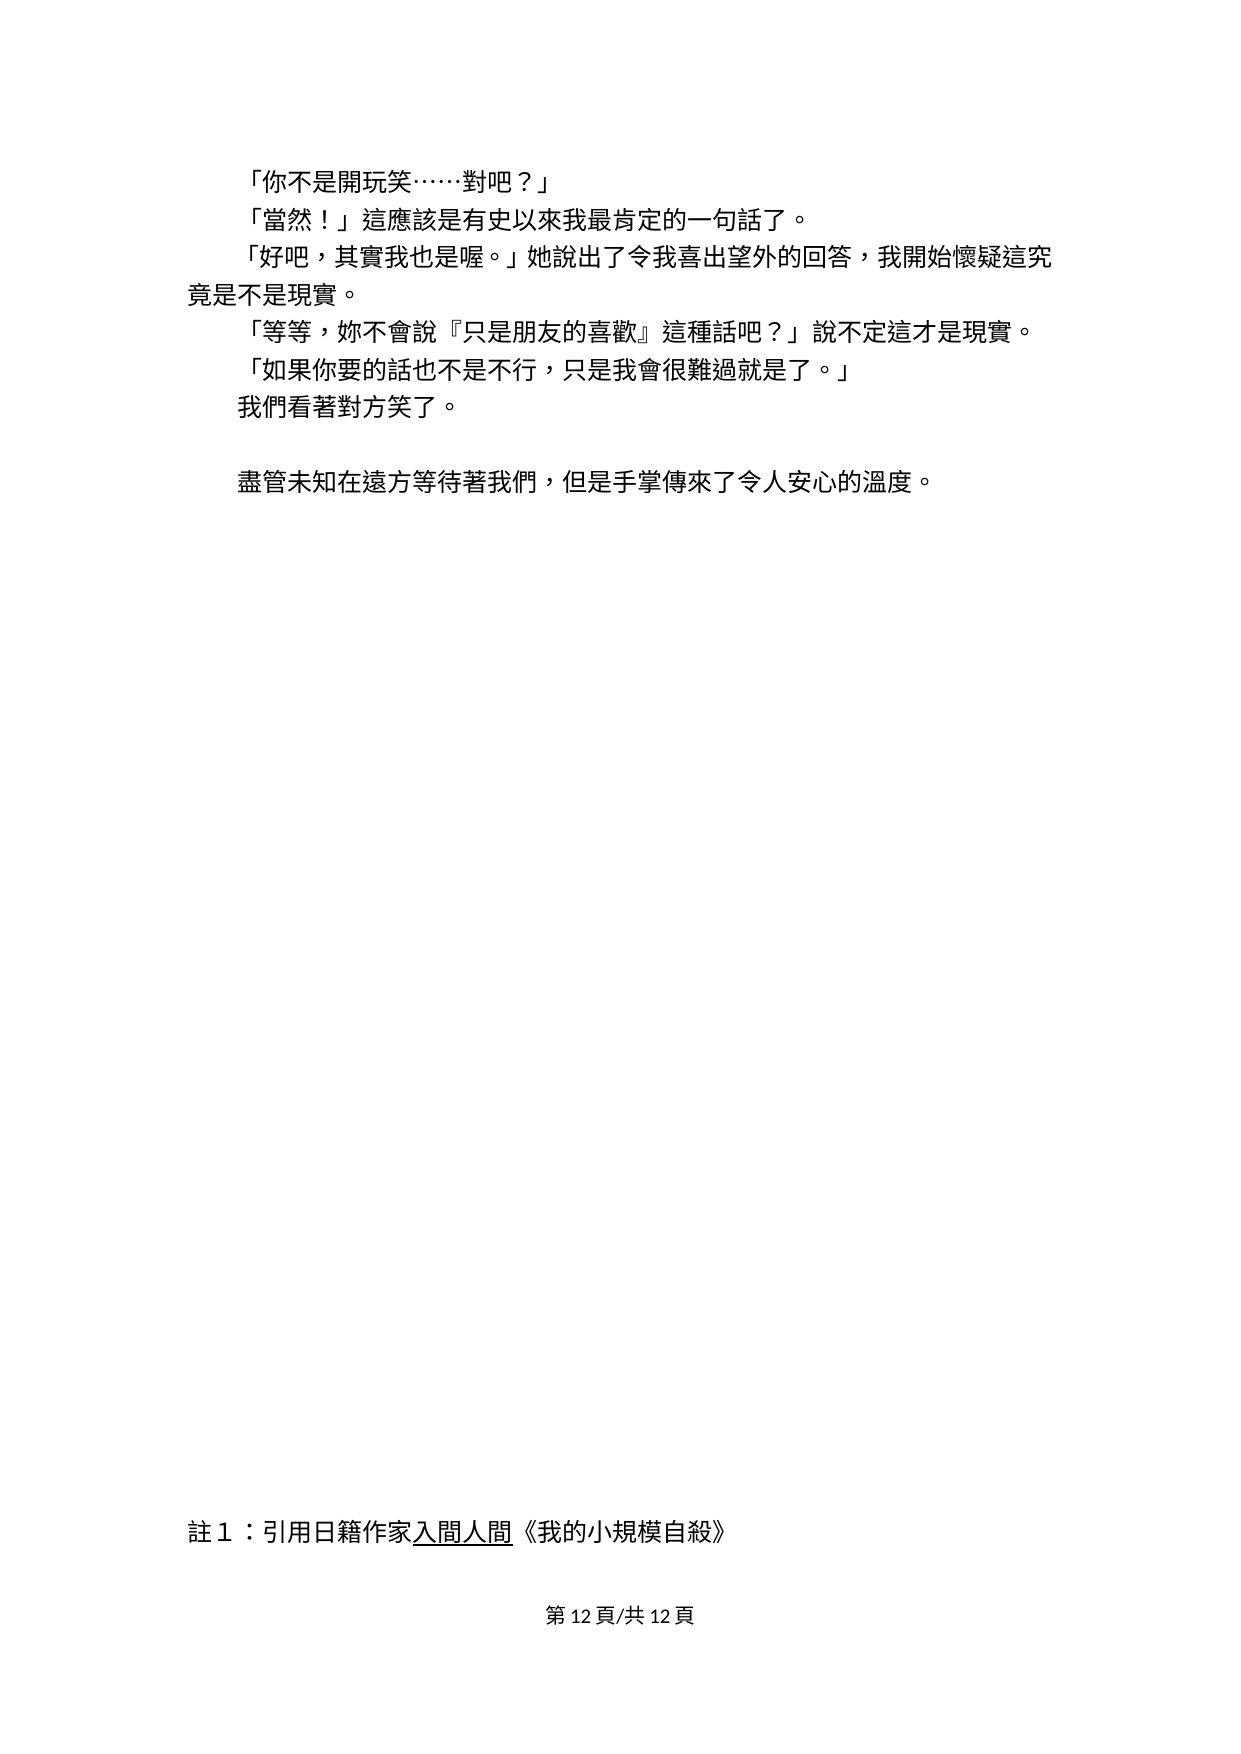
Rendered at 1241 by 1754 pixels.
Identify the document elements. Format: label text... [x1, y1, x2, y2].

text 「如果你要的話也不是不行，只是我會很難過就是了。」 [187, 350, 1053, 387]
text 「你不是開玩笑……對吧？」 [187, 162, 1053, 200]
text 「等等，妳不會說『只是朋友的喜歡』這種話吧？」說不定這才是現實。 [187, 312, 1053, 350]
text 「當然！」這應該是有史以來我最肯定的一句話了。 [187, 200, 1053, 237]
text 盡管未知在遠方等待著我們，但是手掌傳來了令人安心的溫度。 [187, 462, 1053, 500]
text 「好吧，其實我也是喔。」她說出了令我喜出望外的回答，我開始懷疑這究竟是不是現實。 [187, 237, 1053, 312]
text 註１：引用日籍作家入間人間《我的小規模自殺》 [187, 1512, 1053, 1550]
text 我們看著對方笑了。 [187, 387, 1053, 425]
